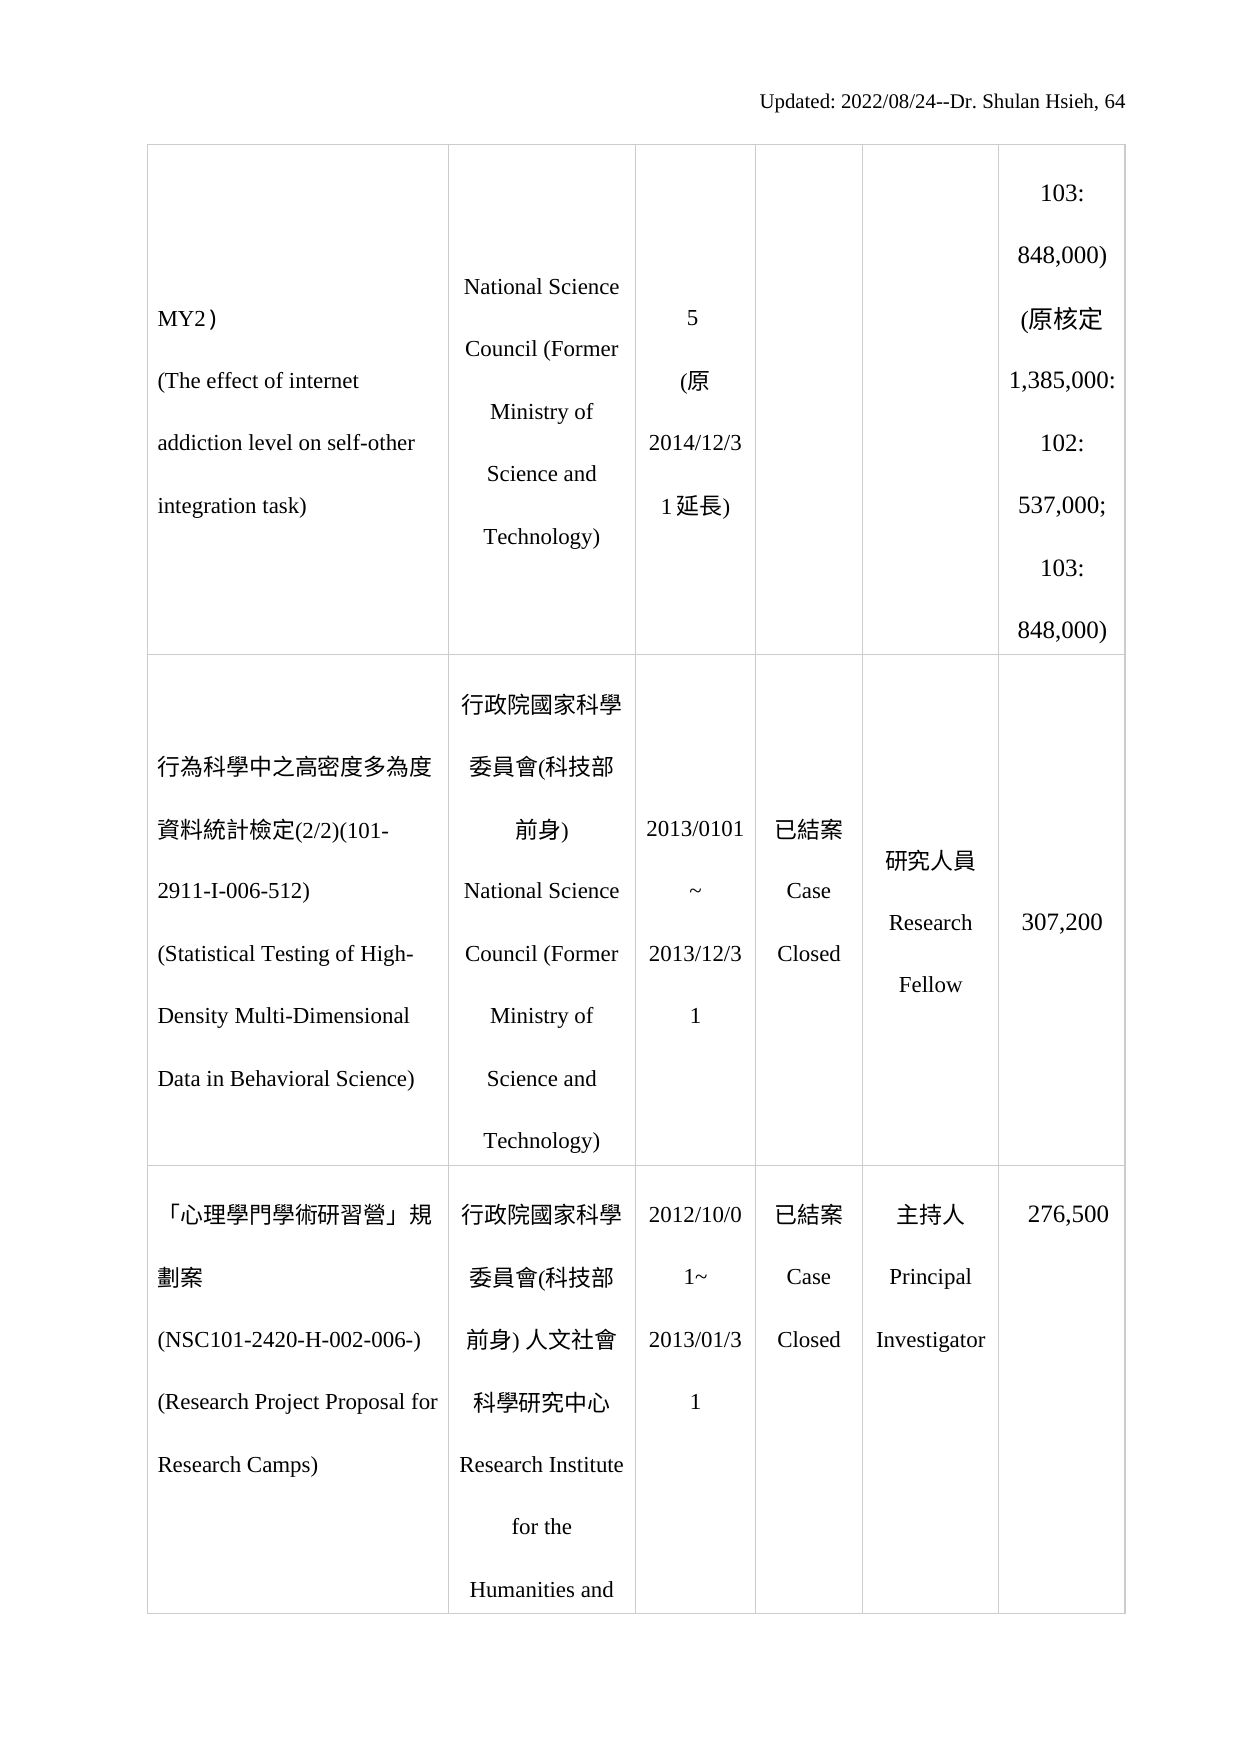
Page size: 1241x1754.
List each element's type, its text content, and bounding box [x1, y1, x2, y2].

table_cell 103: 848,000) (原核定1,385,000: 102: 537,000; 103: 848,000) [999, 145, 1124, 654]
table_cell 行為科學中之高密度多為度資料統計檢定(2/2)(101-2911-I-006-512) (Statistical Testing of High-Density Multi-Dimensional Data in Behavioral Science) [148, 655, 448, 1165]
table_cell 已結案Case Closed [756, 1166, 862, 1613]
table_cell 2012/10/01~ 2013/01/31 [636, 1166, 755, 1613]
table_cell 2013/0101~ 2013/12/31 [636, 655, 755, 1165]
table_cell 276,500 [999, 1166, 1124, 1613]
table_cell 行政院國家科學委員會(科技部前身) National Science Council (Former Ministry of Science and Technology) [449, 655, 635, 1165]
table_cell 主持人Principal Investigator [863, 1166, 998, 1613]
table_cell -MY2) (The effect of internet addiction level on self-other integration task) [148, 145, 448, 654]
table_cell 已結案 Case Closed [756, 655, 862, 1165]
table_cell [756, 145, 862, 654]
table_cell [863, 145, 998, 654]
table_cell 「心理學門學術研習營」規劃案 (NSC101-2420-H-002-006-) (Research Project Proposal for Research Camps) [148, 1166, 448, 1613]
table_cell 307,200 [999, 655, 1124, 1165]
table_cell 行政院國家科學委員會(科技部前身) 人文社會科學研究中心 Research Institute for the Humanities and [449, 1166, 635, 1613]
table_cell National Science Council (Former Ministry of Science and Technology) [449, 145, 635, 654]
table_cell 研究人員Research Fellow [863, 655, 998, 1165]
table_cell 5 (原2014/12/31延長) [636, 145, 755, 654]
